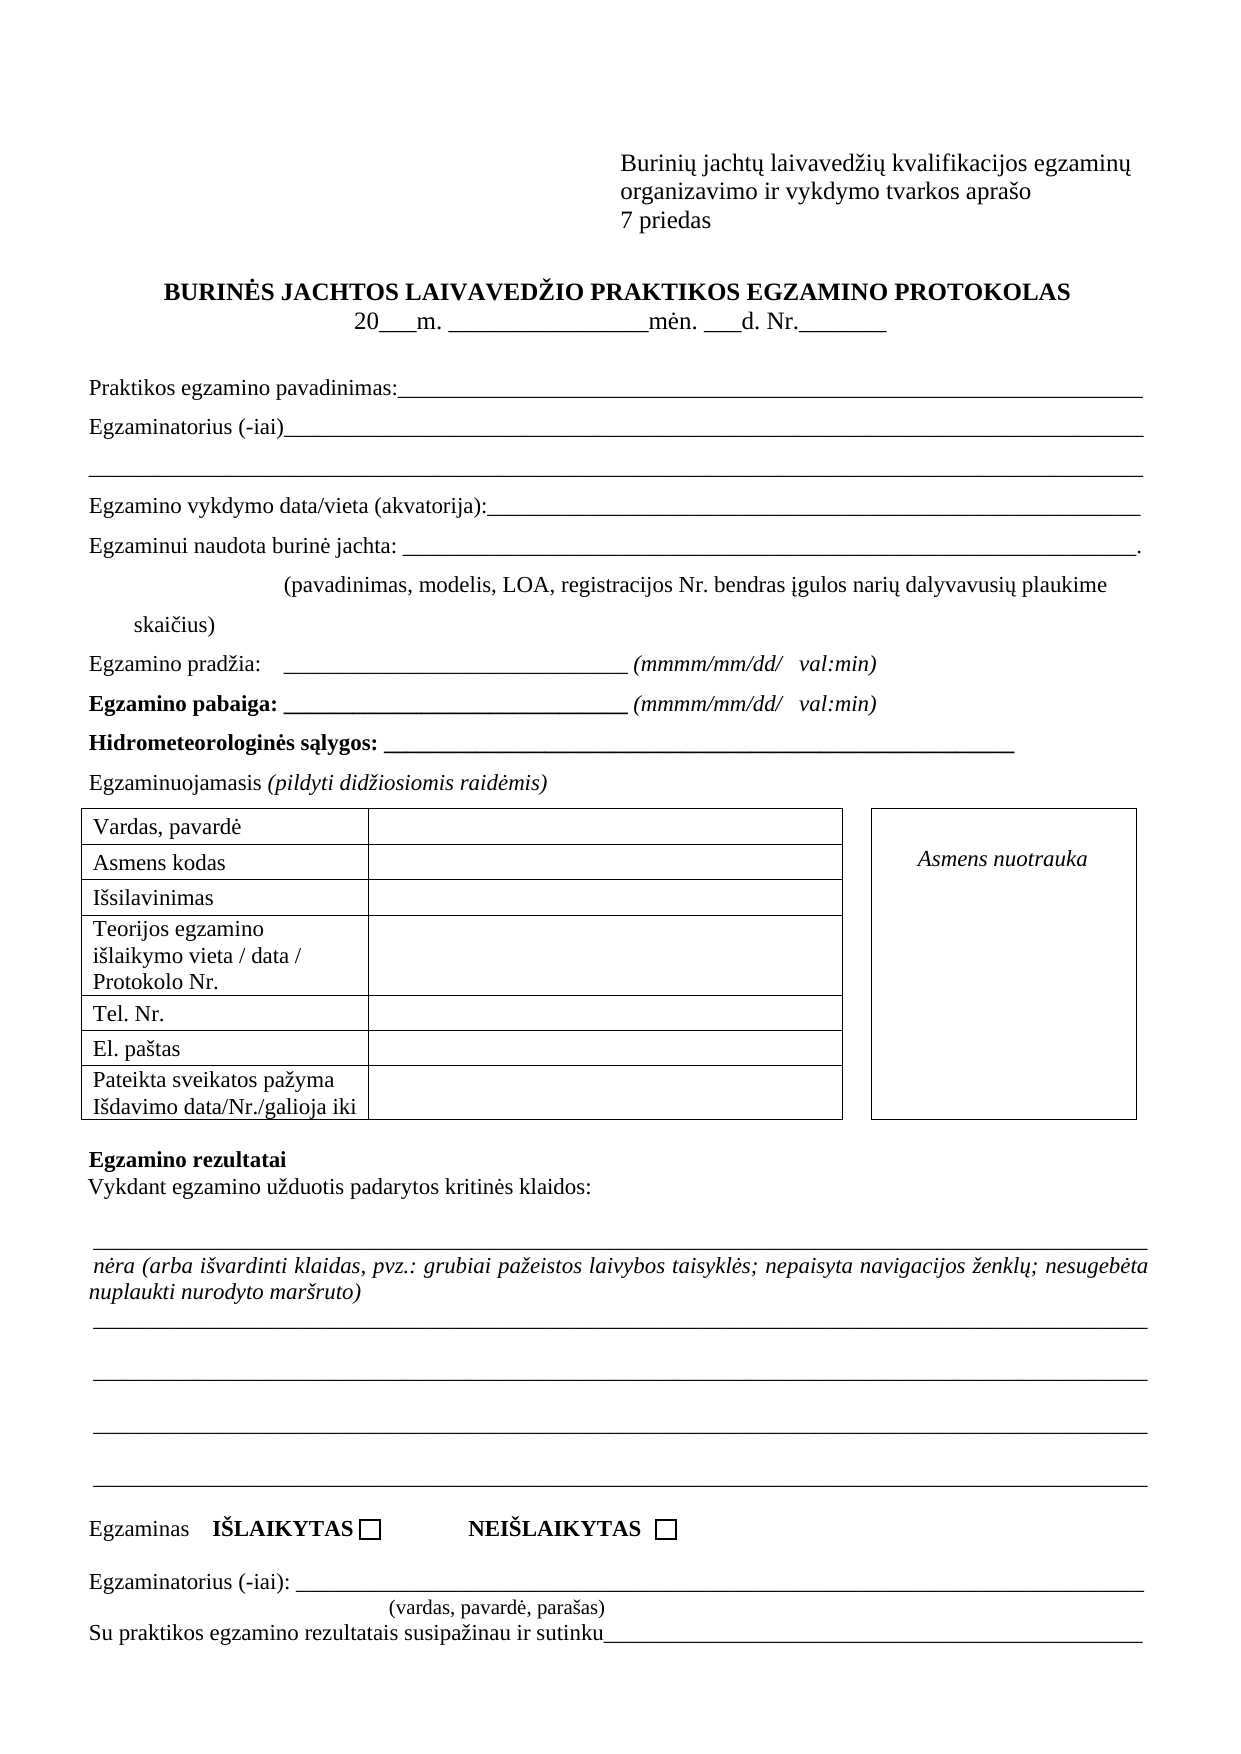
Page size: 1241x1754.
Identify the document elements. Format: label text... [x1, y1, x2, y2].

text Egzamino rezultatai [89, 1147, 1152, 1173]
table_cell Tel. Nr. [82, 996, 368, 1030]
text ____________________________________________________________________________________________ [89, 1357, 1152, 1384]
table_cell Teorijos egzamino išlaikymo vieta / data / Protokolo Nr. [82, 916, 368, 994]
text ____________________________________________________________________________________________ [89, 1410, 1152, 1436]
text Egzaminatorius (-iai): __________________________________________________________________________ [89, 1568, 1152, 1594]
table_cell [872, 995, 1136, 1119]
text Egzamino pradžia: ______________________________ (mmmm/mm/dd/ val:min) [89, 650, 1152, 677]
text Egzaminui naudota burinė jachta: ________________________________________________________________. [89, 532, 1152, 558]
table_cell [843, 879, 871, 914]
table_cell [369, 880, 842, 914]
text (vardas, pavardė, parašas) [89, 1594, 1152, 1619]
text Burinių jachtų laivavedžių kvalifikacijos egzaminų organizavimo ir vykdymo tvarkos aprašo 7 priedas [620, 148, 1152, 234]
text Praktikos egzamino pavadinimas:_________________________________________________________________ [89, 374, 1152, 400]
text Hidrometeorologinės sąlygos: _______________________________________________________ [89, 729, 1152, 756]
text nėra (arba išvardinti klaidas, pvz.: grubiai pažeistos laivybos taisyklės; nepaisyta navigacijos ženklų; nesugebėta nuplaukti nurodyto maršruto) [89, 1252, 1152, 1305]
text Egzaminas IŠLAIKYTAS NEIŠLAIKYTAS [89, 1516, 1152, 1542]
table_cell [369, 916, 842, 994]
table_cell Asmens kodas [82, 845, 368, 879]
table_cell [843, 915, 871, 994]
table_cell [843, 1065, 871, 1119]
table_cell Asmens nuotrauka [872, 844, 1136, 879]
text Su praktikos egzamino rezultatais susipažinau ir sutinku_______________________________________________ [89, 1619, 1152, 1645]
table_cell [872, 915, 1136, 994]
table_cell [369, 1066, 842, 1119]
text ____________________________________________________________________________________________ [89, 1226, 1152, 1252]
table_header [872, 809, 1136, 844]
table_header [369, 809, 842, 844]
text ____________________________________________________________________________________________ [89, 1463, 1152, 1489]
text Egzaminuojamasis (pildyti didžiosiomis raidėmis) [89, 769, 1152, 795]
table_cell [369, 845, 842, 879]
text ____________________________________________________________________________________________ [89, 1305, 1152, 1331]
text Egzamino pabaiga: ______________________________ (mmmm/mm/dd/ val:min) [89, 690, 1152, 716]
table_cell [872, 879, 1136, 914]
text BURINĖS JACHTOS LAIVAVEDŽIO PRAKTIKOS EGZAMINO PROTOKOLAS [89, 277, 1152, 306]
text (pavadinimas, modelis, LOA, registracijos Nr. bendras įgulos narių dalyvavusių plaukime skaičius) [134, 571, 1152, 637]
table_cell [843, 995, 871, 1030]
table_cell Pateikta sveikatos pažyma Išdavimo data/Nr./galioja iki [82, 1066, 368, 1119]
text ____________________________________________________________________________________________ [89, 453, 1152, 479]
text Egzamino vykdymo data/vieta (akvatorija):_________________________________________________________ [89, 492, 1152, 519]
text 20___m. ________________mėn. ___d. Nr._______ [89, 306, 1152, 334]
table_cell [369, 1031, 842, 1065]
table_cell [369, 996, 842, 1030]
table_header [843, 808, 871, 844]
table_cell El. paštas [82, 1031, 368, 1065]
table_header Vardas, pavardė [82, 809, 368, 844]
text Egzaminatorius (-iai)___________________________________________________________________________ [89, 413, 1152, 440]
table_cell Išsilavinimas [82, 880, 368, 914]
table_cell [843, 844, 871, 879]
table_cell [843, 1030, 871, 1065]
text Vykdant egzamino užduotis padarytos kritinės klaidos: [87, 1173, 1152, 1199]
